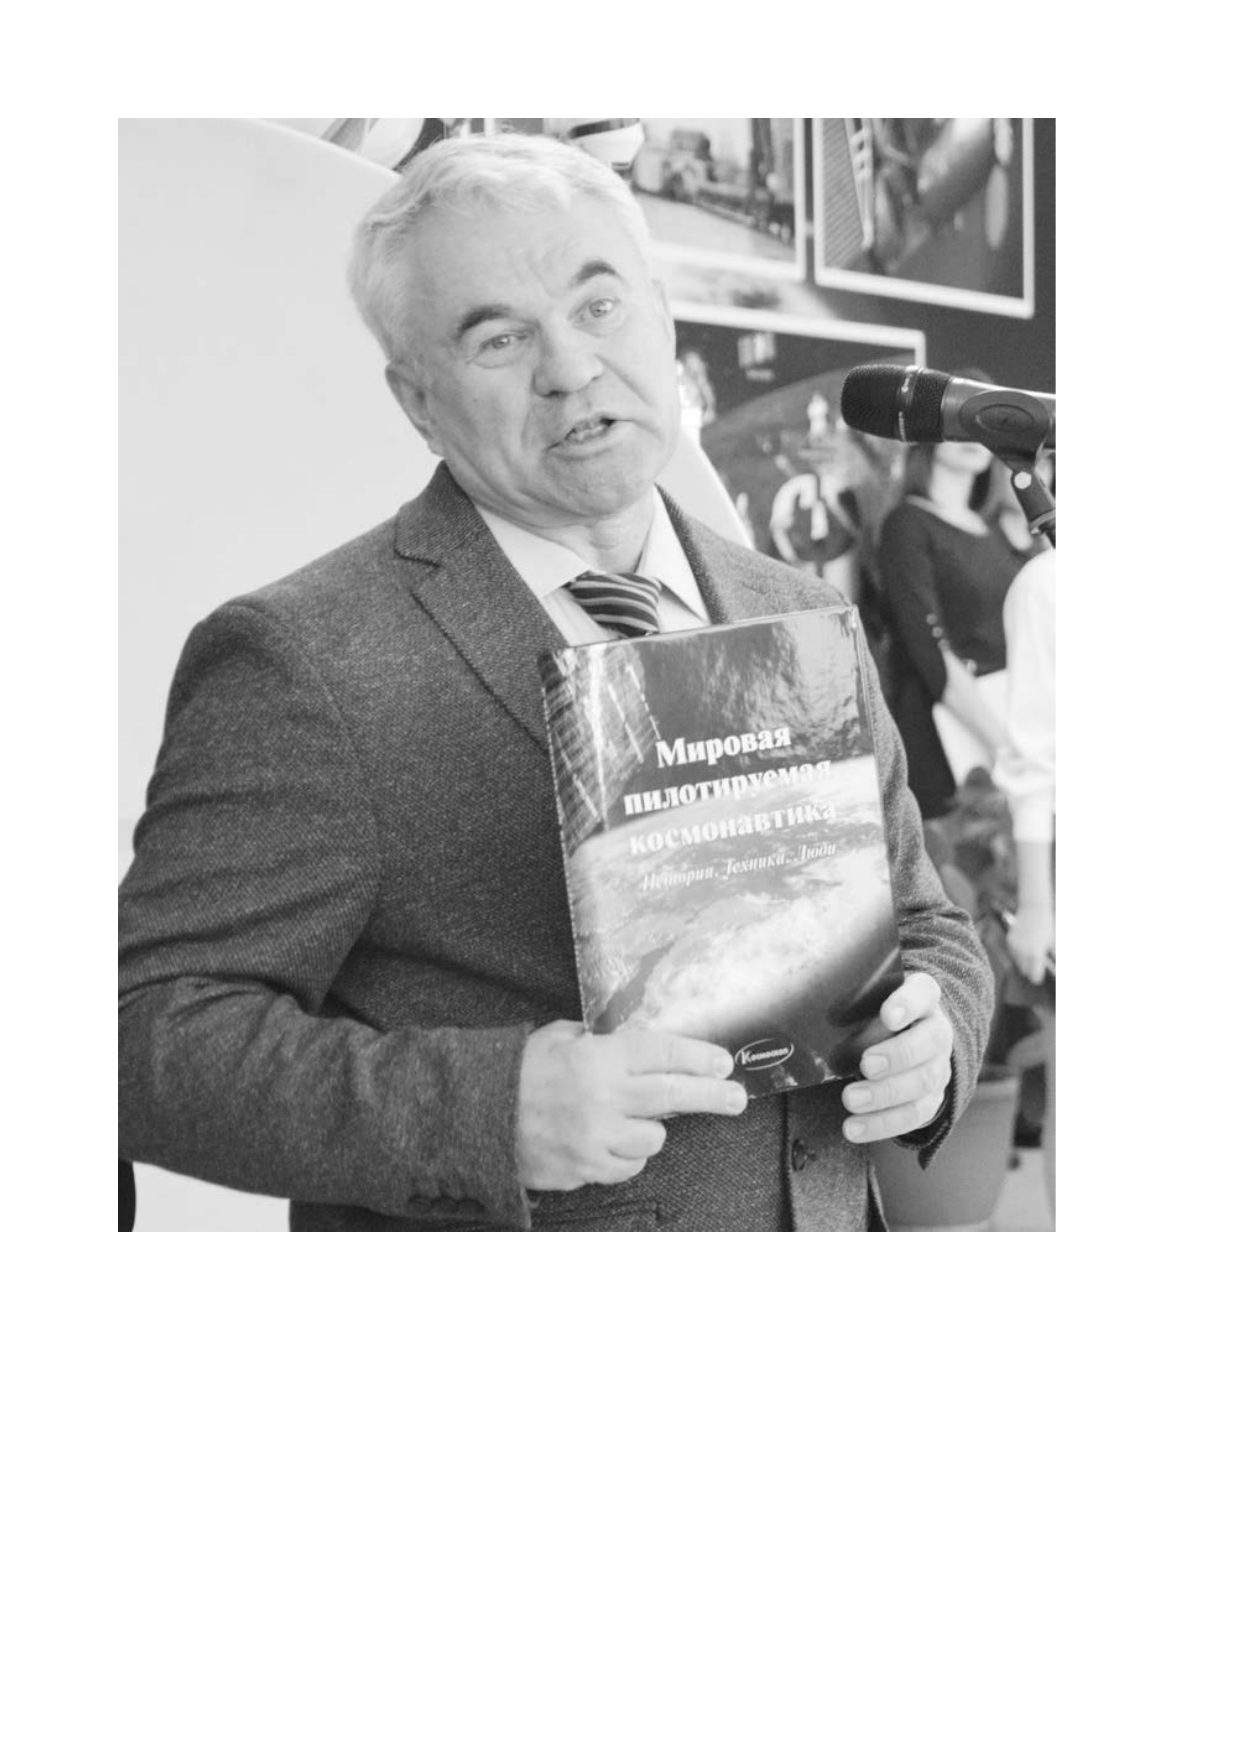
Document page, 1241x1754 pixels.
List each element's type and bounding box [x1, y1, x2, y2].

picture [118, 118, 1056, 1232]
